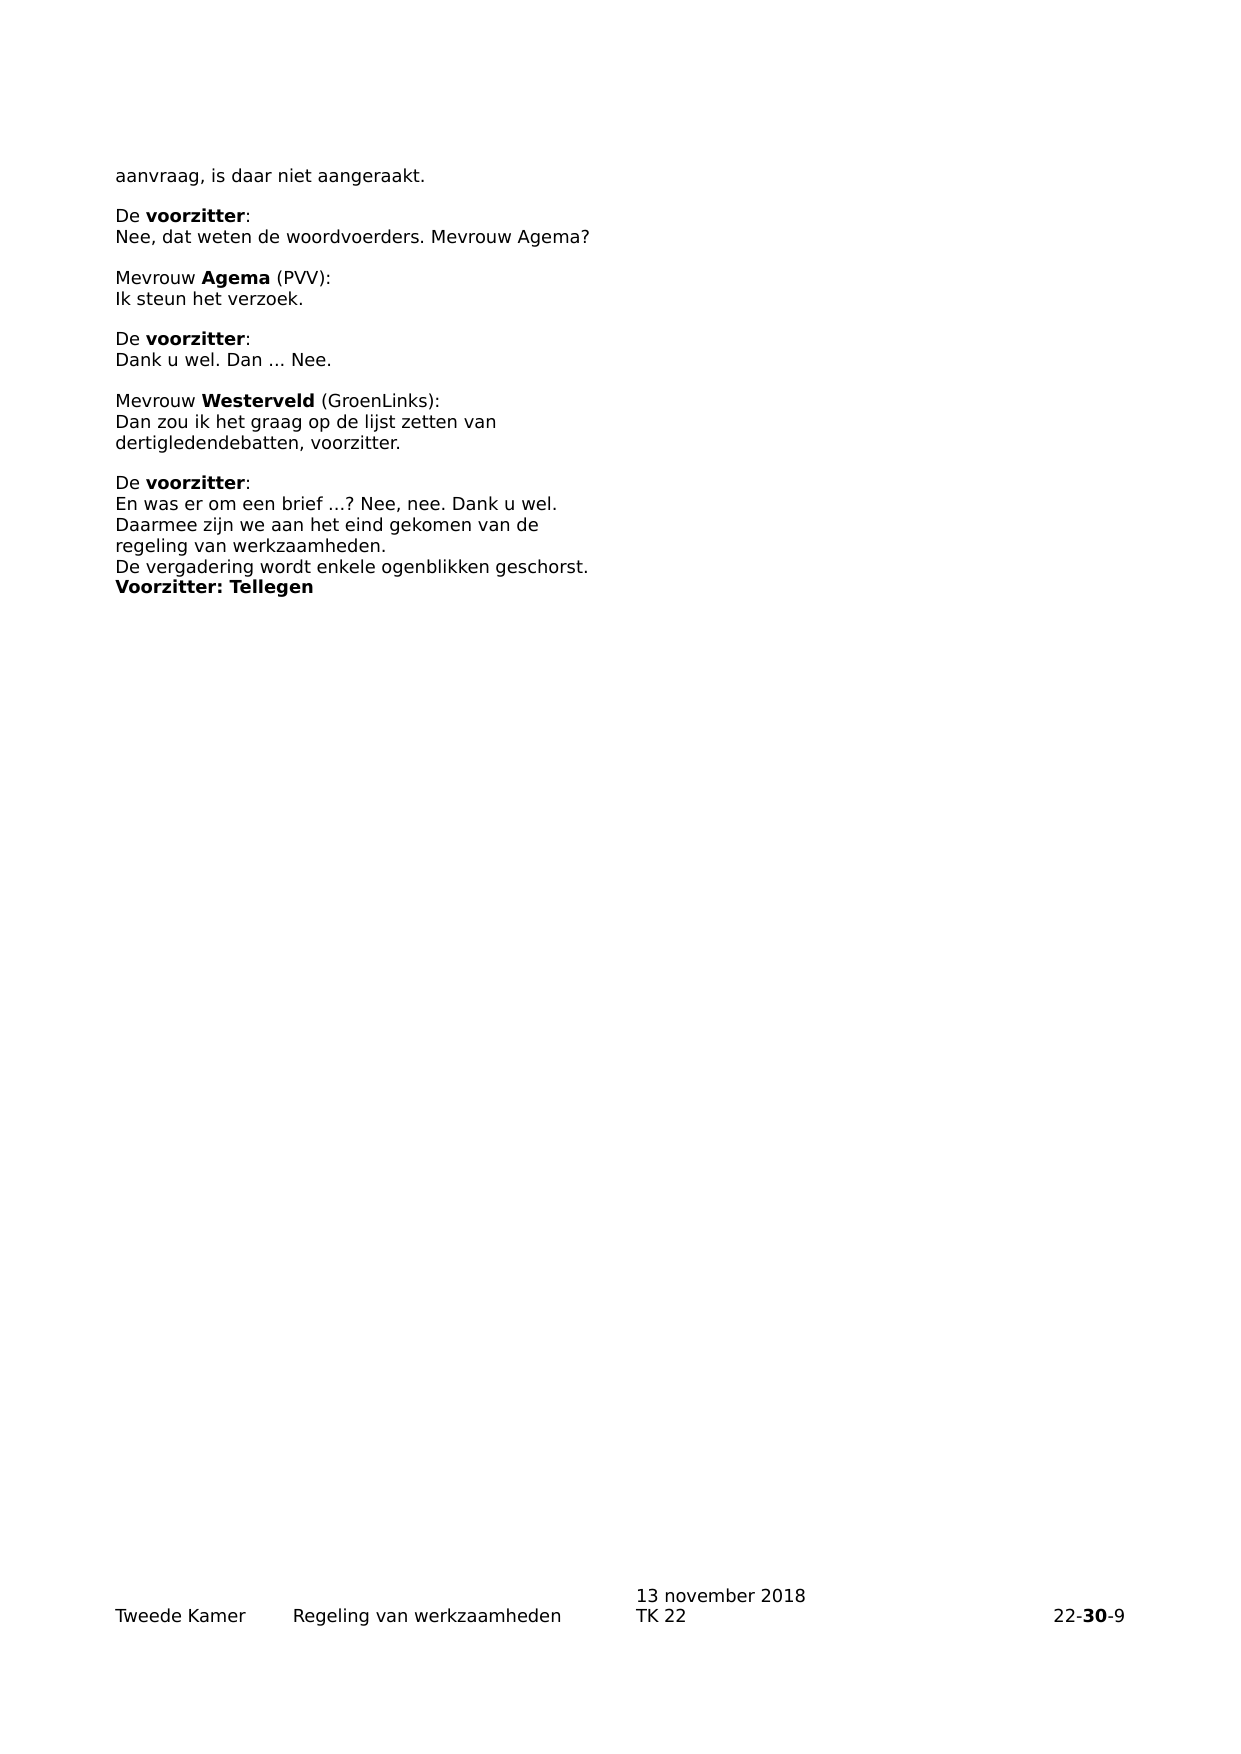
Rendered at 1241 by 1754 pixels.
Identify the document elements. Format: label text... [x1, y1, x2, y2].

text En was er om een brief ...? Nee, nee. Dank u wel. [115, 494, 605, 515]
text Dank u wel. Dan ... Nee. [115, 350, 605, 371]
text Mevrouw Agema (PVV): [115, 268, 605, 288]
text De voorzitter: [115, 206, 605, 227]
text De voorzitter: [115, 473, 605, 494]
text Dan zou ik het graag op de lijst zetten van dertigledendebatten, voorzitter. [115, 412, 605, 453]
text Nee, dat weten de woordvoerders. Mevrouw Agema? [115, 227, 605, 248]
text Voorzitter: Tellegen [115, 577, 605, 598]
text Mevrouw Westerveld (GroenLinks): [115, 391, 605, 412]
text De voorzitter: [115, 329, 605, 350]
text aanvraag, is daar niet aangeraakt. [115, 165, 605, 186]
text De vergadering wordt enkele ogenblikken geschorst. [115, 556, 605, 577]
text Ik steun het verzoek. [115, 288, 605, 309]
text Daarmee zijn we aan het eind gekomen van de regeling van werkzaamheden. [115, 515, 605, 556]
